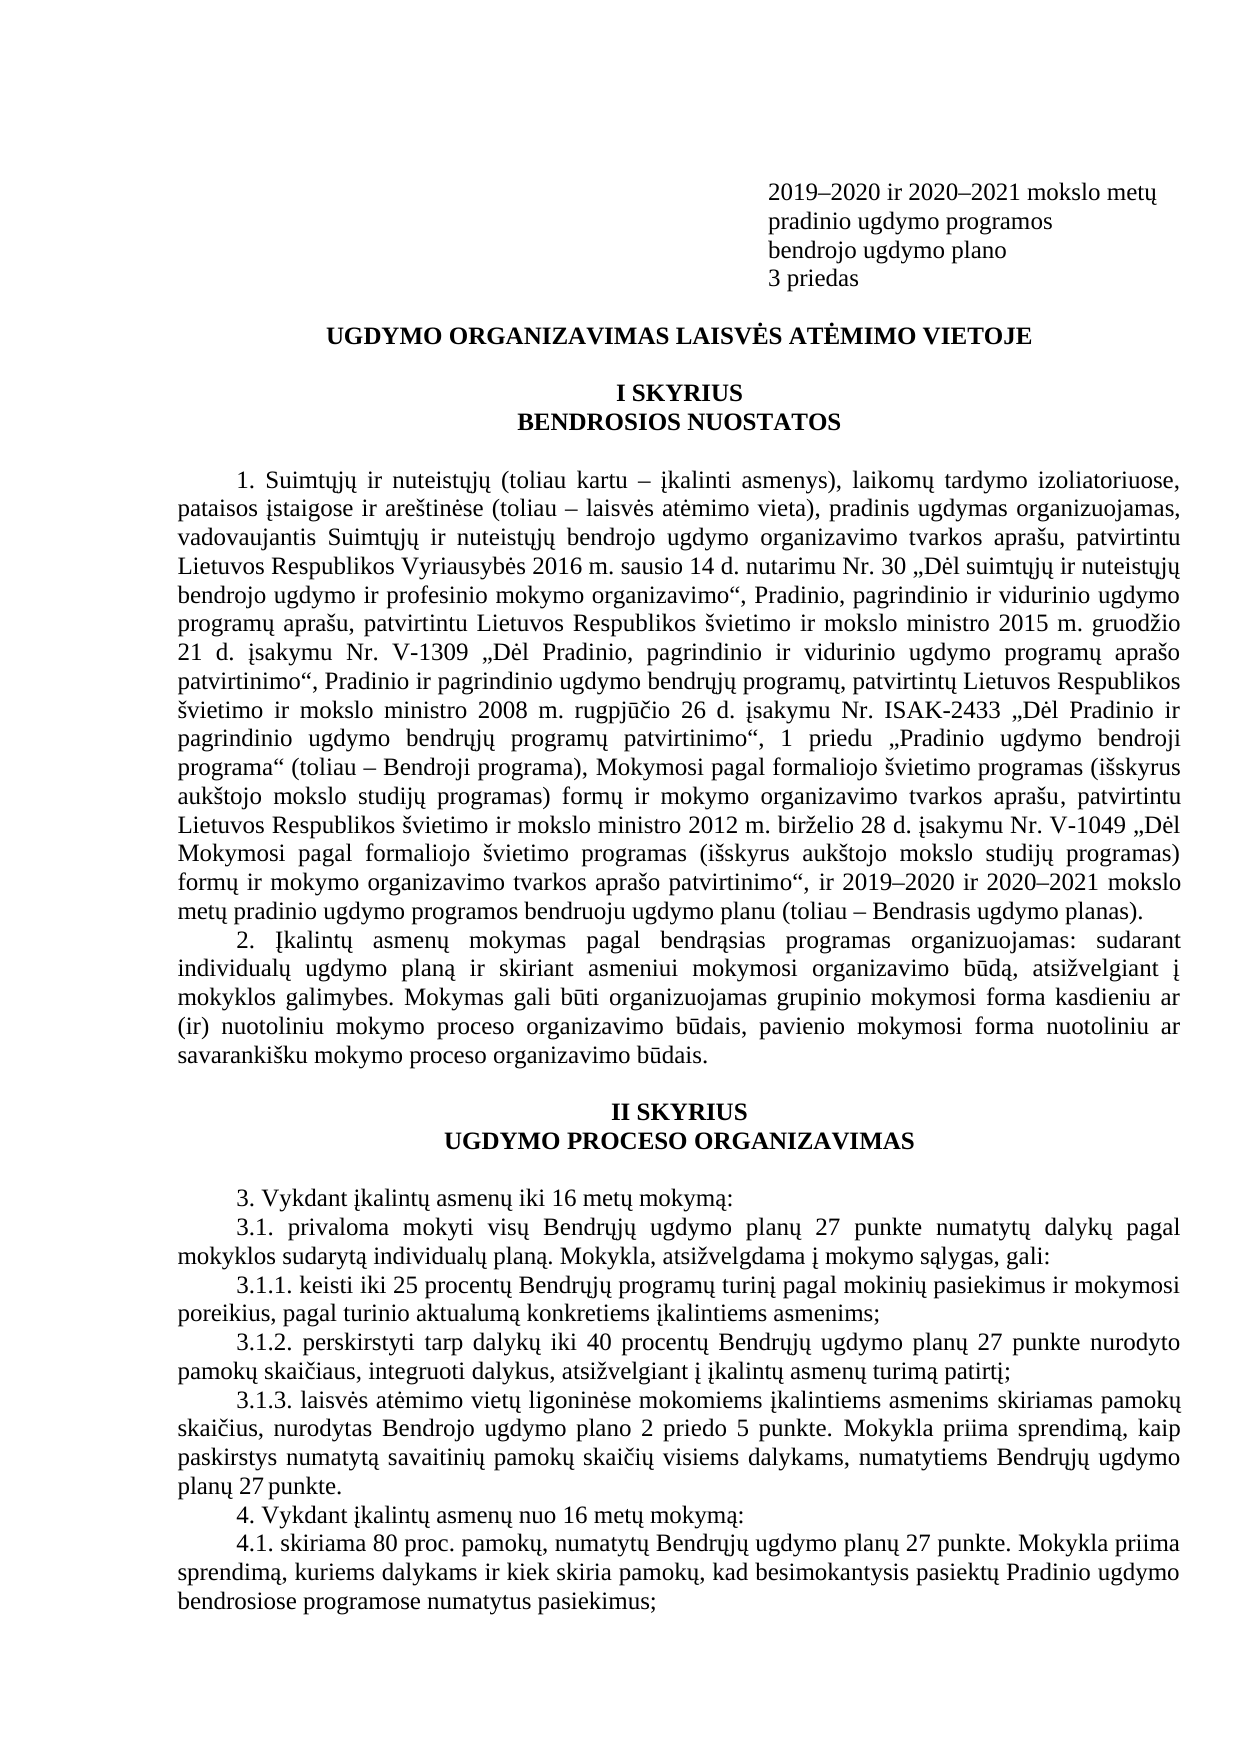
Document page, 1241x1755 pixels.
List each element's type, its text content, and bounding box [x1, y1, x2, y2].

text pradinio ugdymo programos [177, 206, 1181, 235]
text 3 priedas [177, 263, 1181, 292]
text 3.1.1. keisti iki 25 procentų Bendrųjų programų turinį pagal mokinių pasiekimus ir mokymosi poreikius, pagal turinio aktualumą konkretiems įkalintiems asmenims; [177, 1270, 1181, 1327]
text 2. Įkalintų asmenų mokymas pagal bendrąsias programas organizuojamas: sudarant individualų ugdymo planą ir skiriant asmeniui mokymosi organizavimo būdą, atsižvelgiant į mokyklos galimybes. Mokymas gali būti organizuojamas grupinio mokymosi forma kasdieniu ar (ir) nuotoliniu mokymo proceso organizavimo būdais, pavienio mokymosi forma nuotoliniu ar savarankišku mokymo proceso organizavimo būdais. [177, 925, 1181, 1068]
text 3.1.3. laisvės atėmimo vietų ligoninėse mokomiems įkalintiems asmenims skiriamas pamokų skaičius, nurodytas Bendrojo ugdymo plano 2 priedo 5 punkte. Mokykla priima sprendimą, kaip paskirstys numatytą savaitinių pamokų skaičių visiems dalykams, numatytiems Bendrųjų ugdymo planų 27 punkte. [177, 1385, 1181, 1500]
text 3.1. privaloma mokyti visų Bendrųjų ugdymo planų 27 punkte numatytų dalykų pagal mokyklos sudarytą individualų planą. Mokykla, atsižvelgdama į mokymo sąlygas, gali: [177, 1212, 1181, 1270]
text bendrojo ugdymo plano [177, 235, 1181, 263]
text UGDYMO ORGANIZAVIMAS LAISVĖS ATĖMIMO VIETOJE [177, 321, 1181, 350]
text 2019–2020 ir 2020–2021 mokslo metų [177, 177, 1181, 206]
text 3.1.2. perskirstyti tarp dalykų iki 40 procentų Bendrųjų ugdymo planų 27 punkte nurodyto pamokų skaičiaus, integruoti dalykus, atsižvelgiant į įkalintų asmenų turimą patirtį; [177, 1327, 1181, 1385]
text I SKYRIUS [177, 378, 1181, 407]
text II SKYRIUS [177, 1097, 1181, 1126]
text UGDYMO PROCESO ORGANIZAVIMAS [177, 1126, 1181, 1155]
text 4. Vykdant įkalintų asmenų nuo 16 metų mokymą: [177, 1500, 1181, 1528]
text 4.1. skiriama 80 proc. pamokų, numatytų Bendrųjų ugdymo planų 27 punkte. Mokykla priima sprendimą, kuriems dalykams ir kiek skiria pamokų, kad besimokantysis pasiektų Pradinio ugdymo bendrosiose programose numatytus pasiekimus; [177, 1528, 1181, 1615]
text 1. Suimtųjų ir nuteistųjų (toliau kartu – įkalinti asmenys), laikomų tardymo izoliatoriuose, pataisos įstaigose ir areštinėse (toliau – laisvės atėmimo vieta), pradinis ugdymas organizuojamas, vadovaujantis Suimtųjų ir nuteistųjų bendrojo ugdymo organizavimo tvarkos aprašu, patvirtintu Lietuvos Respublikos Vyriausybės 2016 m. sausio 14 d. nutarimu Nr. 30 „Dėl suimtųjų ir nuteistųjų bendrojo ugdymo ir profesinio mokymo organizavimo“, Pradinio, pagrindinio ir vidurinio ugdymo programų aprašu, patvirtintu Lietuvos Respublikos švietimo ir mokslo ministro 2015 m. gruodžio 21 d. įsakymu Nr. V-1309 „Dėl Pradinio, pagrindinio ir vidurinio ugdymo programų aprašo patvirtinimo“, Pradinio ir pagrindinio ugdymo bendrųjų programų, patvirtintų Lietuvos Respublikos švietimo ir mokslo ministro 2008 m. rugpjūčio 26 d. įsakymu Nr. ISAK-2433 „Dėl Pradinio ir pagrindinio ugdymo bendrųjų programų patvirtinimo“, 1 priedu „Pradinio ugdymo bendroji programa“ (toliau – Bendroji programa), Mokymosi pagal formaliojo švietimo programas (išskyrus aukštojo mokslo studijų programas) formų ir mokymo organizavimo tvarkos aprašu, patvirtintu Lietuvos Respublikos švietimo ir mokslo ministro 2012 m. birželio 28 d. įsakymu Nr. V-1049 „Dėl Mokymosi pagal formaliojo švietimo programas (išskyrus aukštojo mokslo studijų programas) formų ir mokymo organizavimo tvarkos aprašo patvirtinimo“, ir 2019–2020 ir 2020–2021 mokslo metų pradinio ugdymo programos bendruoju ugdymo planu (toliau – Bendrasis ugdymo planas). [177, 465, 1181, 925]
text BENDROSIOS NUOSTATOS [177, 407, 1181, 436]
text 3. Vykdant įkalintų asmenų iki 16 metų mokymą: [177, 1183, 1181, 1212]
